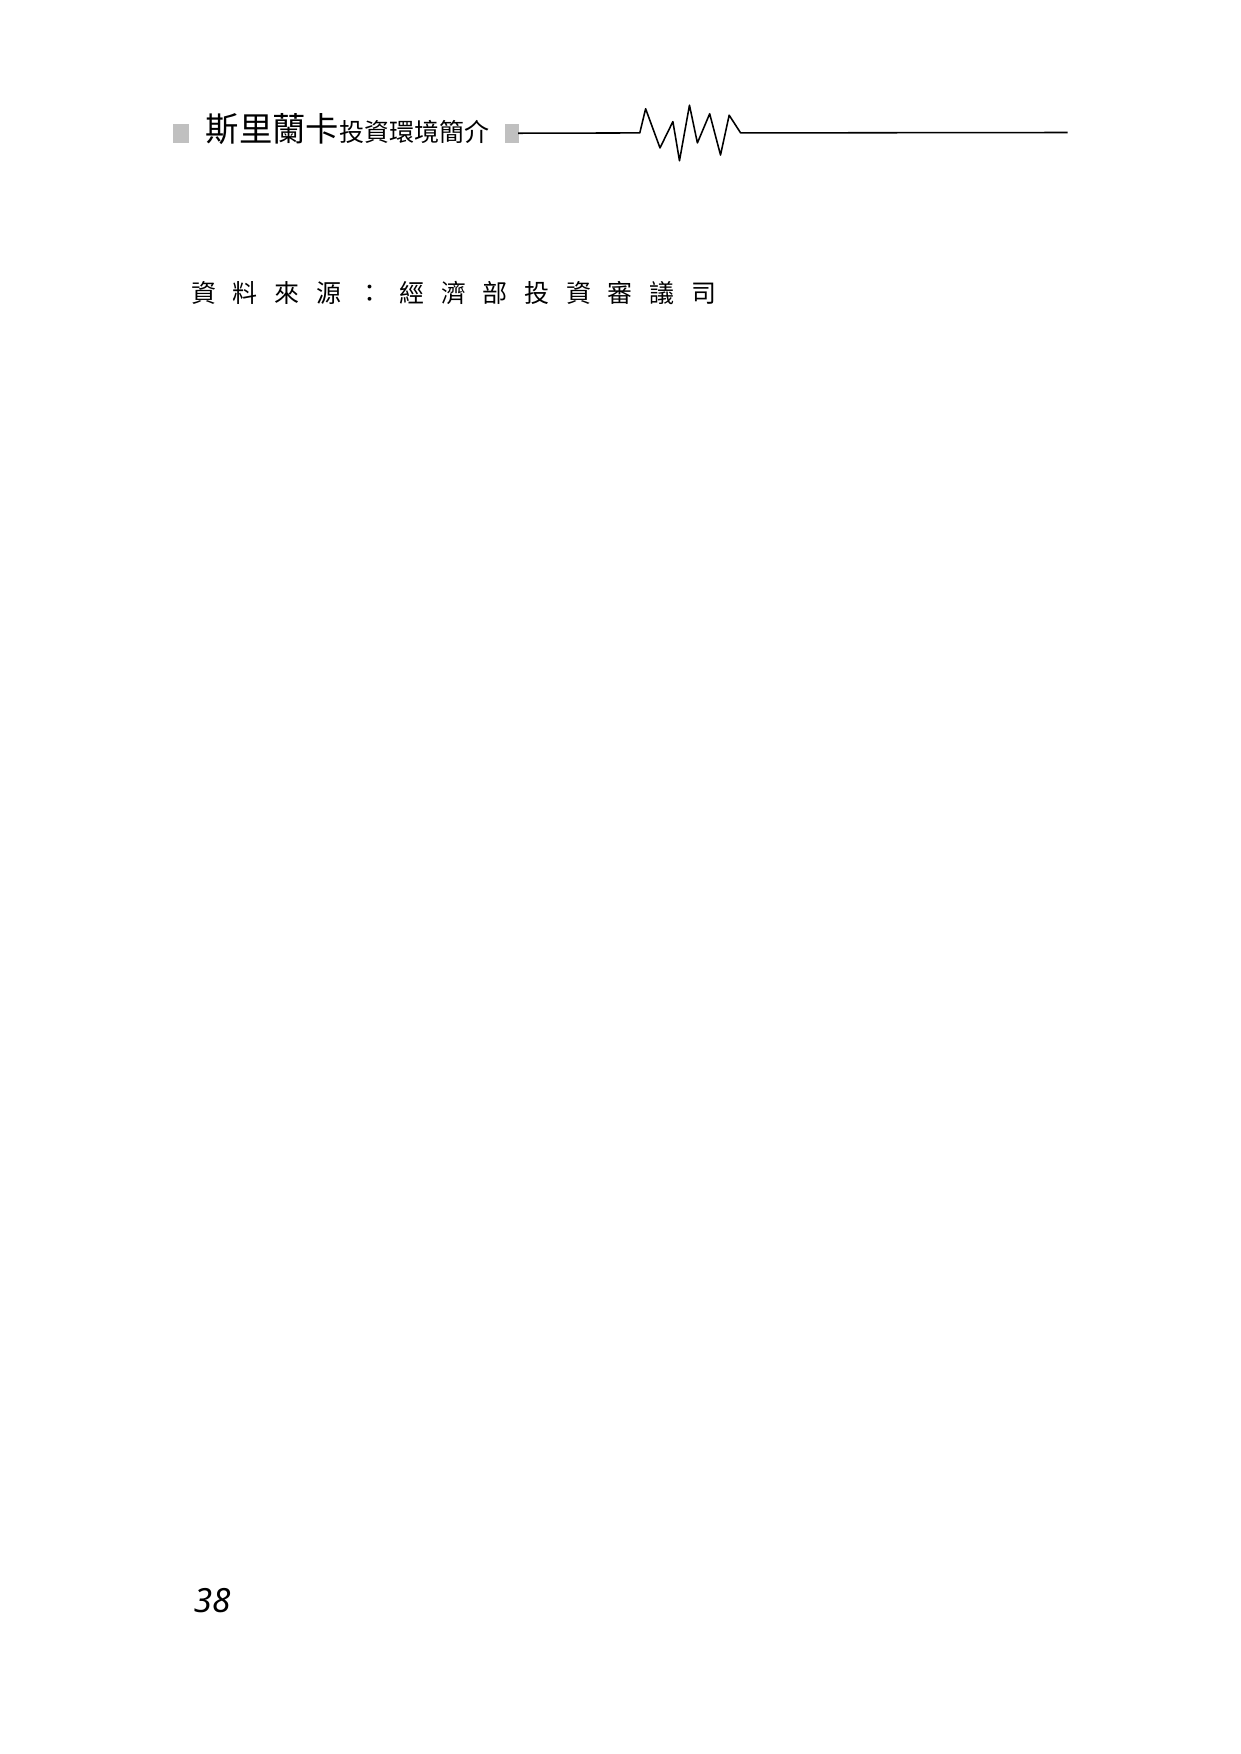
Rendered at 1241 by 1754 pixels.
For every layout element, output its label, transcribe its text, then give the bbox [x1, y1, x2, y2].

text 資料來源：經濟部投資審議司 [183, 250, 1058, 313]
